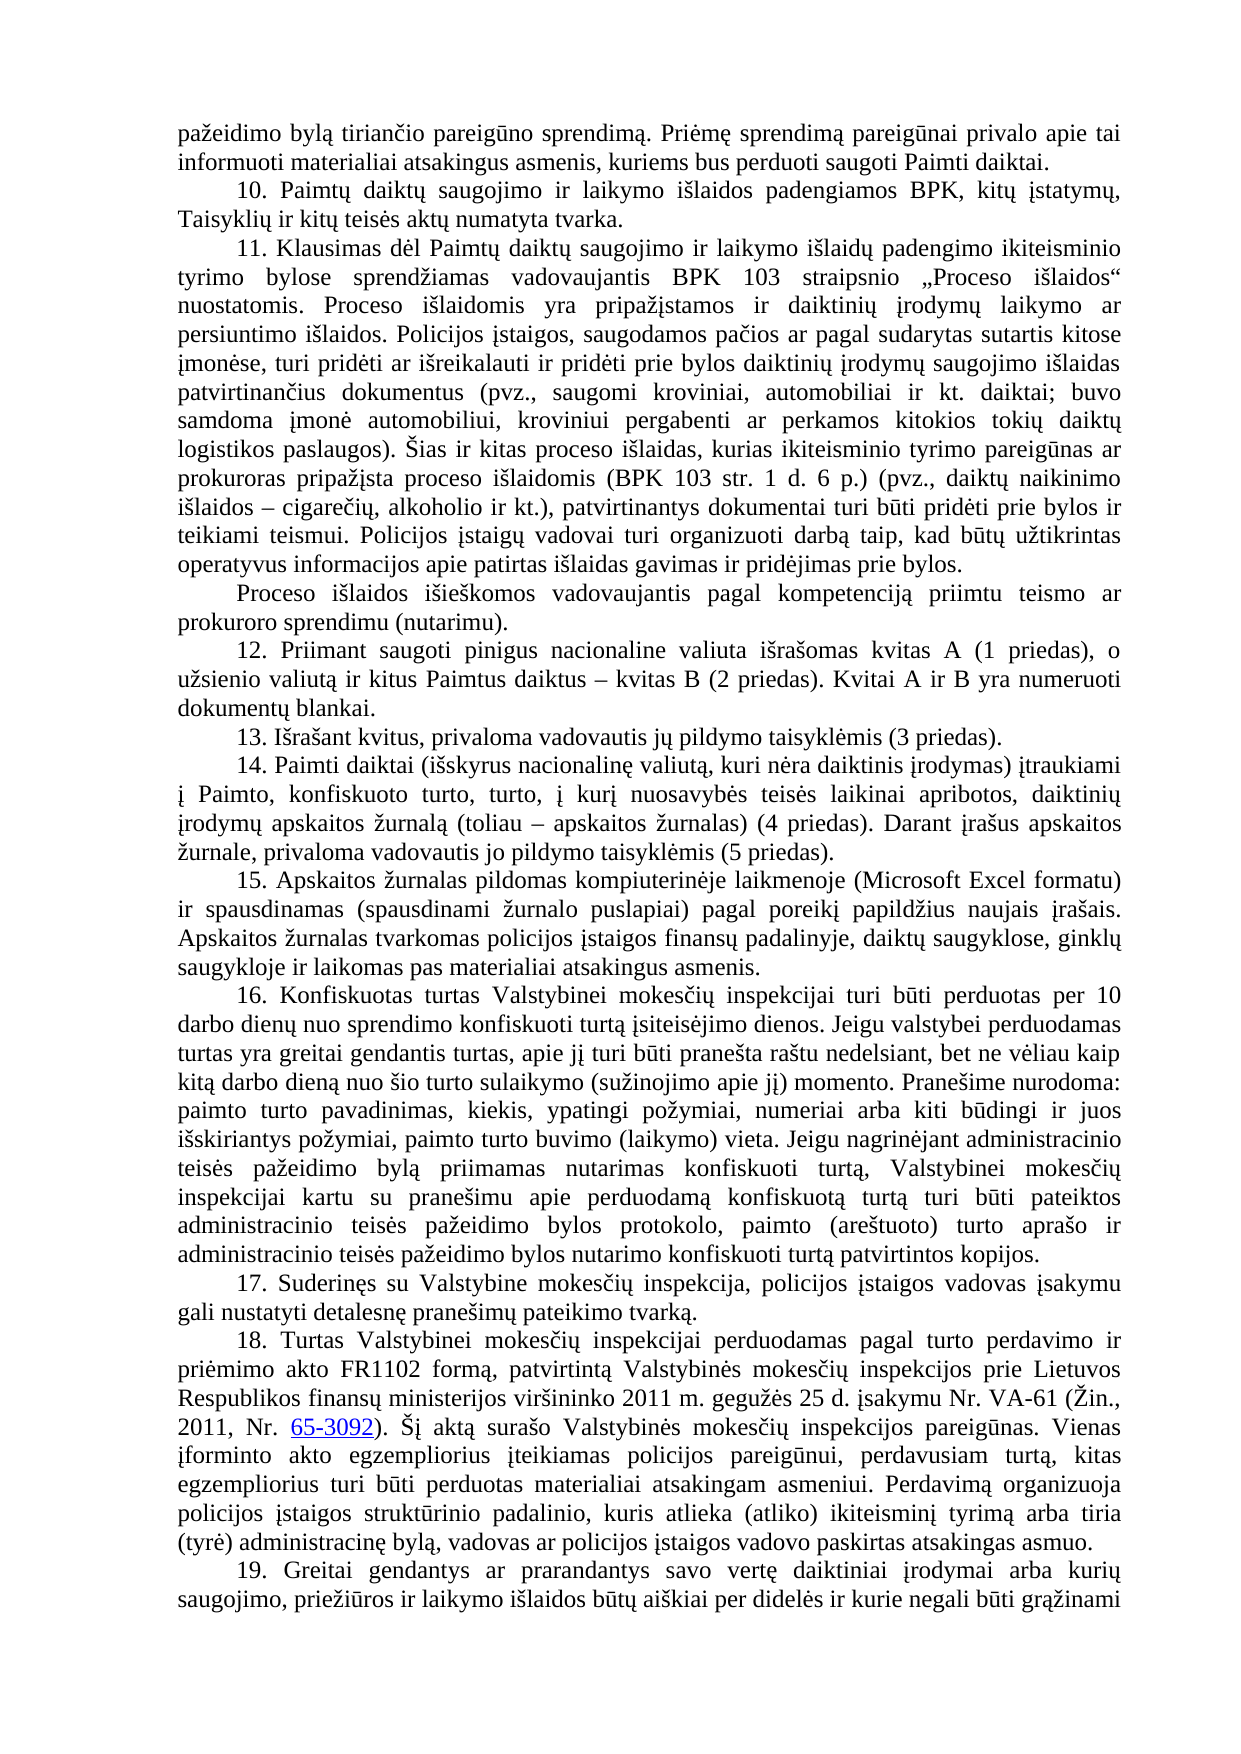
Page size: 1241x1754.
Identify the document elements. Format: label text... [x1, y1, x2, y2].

text 19. Greitai gendantys ar prarandantys savo vertę daiktiniai įrodymai arba kurių saugojimo, priežiūros ir laikymo išlaidos būtų aiškiai per didelės ir kurie negali būti grąžinami [177, 1556, 1122, 1613]
text 15. Apskaitos žurnalas pildomas kompiuterinėje laikmenoje (Microsoft Excel formatu) ir spausdinamas (spausdinami žurnalo puslapiai) pagal poreikį papildžius naujais įrašais. Apskaitos žurnalas tvarkomas policijos įstaigos finansų padalinyje, daiktų saugyklose, ginklų saugykloje ir laikomas pas materialiai atsakingus asmenis. [177, 866, 1122, 981]
text 16. Konfiskuotas turtas Valstybinei mokesčių inspekcijai turi būti perduotas per 10 darbo dienų nuo sprendimo konfiskuoti turtą įsiteisėjimo dienos. Jeigu valstybei perduodamas turtas yra greitai gendantis turtas, apie jį turi būti pranešta raštu nedelsiant, bet ne vėliau kaip kitą darbo dieną nuo šio turto sulaikymo (sužinojimo apie jį) momento. Pranešime nurodoma: paimto turto pavadinimas, kiekis, ypatingi požymiai, numeriai arba kiti būdingi ir juos išskiriantys požymiai, paimto turto buvimo (laikymo) vieta. Jeigu nagrinėjant administracinio teisės pažeidimo bylą priimamas nutarimas konfiskuoti turtą, Valstybinei mokesčių inspekcijai kartu su pranešimu apie perduodamą konfiskuotą turtą turi būti pateiktos administracinio teisės pažeidimo bylos protokolo, paimto (areštuoto) turto aprašo ir administracinio teisės pažeidimo bylos nutarimo konfiskuoti turtą patvirtintos kopijos. [177, 981, 1122, 1268]
text 10. Paimtų daiktų saugojimo ir laikymo išlaidos padengiamos BPK, kitų įstatymų, Taisyklių ir kitų teisės aktų numatyta tvarka. [177, 176, 1122, 233]
text 11. Klausimas dėl Paimtų daiktų saugojimo ir laikymo išlaidų padengimo ikiteisminio tyrimo bylose sprendžiamas vadovaujantis BPK 103 straipsnio „Proceso išlaidos“ nuostatomis. Proceso išlaidomis yra pripažįstamos ir daiktinių įrodymų laikymo ar persiuntimo išlaidos. Policijos įstaigos, saugodamos pačios ar pagal sudarytas sutartis kitose įmonėse, turi pridėti ar išreikalauti ir pridėti prie bylos daiktinių įrodymų saugojimo išlaidas patvirtinančius dokumentus (pvz., saugomi kroviniai, automobiliai ir kt. daiktai; buvo samdoma įmonė automobiliui, kroviniui pergabenti ar perkamos kitokios tokių daiktų logistikos paslaugos). Šias ir kitas proceso išlaidas, kurias ikiteisminio tyrimo pareigūnas ar prokuroras pripažįsta proceso išlaidomis (BPK 103 str. 1 d. 6 p.) (pvz., daiktų naikinimo išlaidos – cigarečių, alkoholio ir kt.), patvirtinantys dokumentai turi būti pridėti prie bylos ir teikiami teismui. Policijos įstaigų vadovai turi organizuoti darbą taip, kad būtų užtikrintas operatyvus informacijos apie patirtas išlaidas gavimas ir pridėjimas prie bylos. [177, 233, 1122, 578]
text pažeidimo bylą tiriančio pareigūno sprendimą. Priėmę sprendimą pareigūnai privalo apie tai informuoti materialiai atsakingus asmenis, kuriems bus perduoti saugoti Paimti daiktai. [177, 118, 1122, 176]
text 14. Paimti daiktai (išskyrus nacionalinę valiutą, kuri nėra daiktinis įrodymas) įtraukiami į Paimto, konfiskuoto turto, turto, į kurį nuosavybės teisės laikinai apribotos, daiktinių įrodymų apskaitos žurnalą (toliau – apskaitos žurnalas) (4 priedas). Darant įrašus apskaitos žurnale, privaloma vadovautis jo pildymo taisyklėmis (5 priedas). [177, 751, 1122, 866]
text 12. Priimant saugoti pinigus nacionaline valiuta išrašomas kvitas A (1 priedas), o užsienio valiutą ir kitus Paimtus daiktus – kvitas B (2 priedas). Kvitai A ir B yra numeruoti dokumentų blankai. [177, 636, 1122, 722]
text 13. Išrašant kvitus, privaloma vadovautis jų pildymo taisyklėmis (3 priedas). [177, 722, 1122, 751]
text 18. Turtas Valstybinei mokesčių inspekcijai perduodamas pagal turto perdavimo ir priėmimo akto FR1102 formą, patvirtintą Valstybinės mokesčių inspekcijos prie Lietuvos Respublikos finansų ministerijos viršininko 2011 m. gegužės 25 d. įsakymu Nr. VA-61 (Žin., 2011, Nr. 65-3092). Šį aktą surašo Valstybinės mokesčių inspekcijos pareigūnas. Vienas įforminto akto egzempliorius įteikiamas policijos pareigūnui, perdavusiam turtą, kitas egzempliorius turi būti perduotas materialiai atsakingam asmeniui. Perdavimą organizuoja policijos įstaigos struktūrinio padalinio, kuris atlieka (atliko) ikiteisminį tyrimą arba tiria (tyrė) administracinę bylą, vadovas ar policijos įstaigos vadovo paskirtas atsakingas asmuo. [177, 1326, 1122, 1556]
text 17. Suderinęs su Valstybine mokesčių inspekcija, policijos įstaigos vadovas įsakymu gali nustatyti detalesnę pranešimų pateikimo tvarką. [177, 1268, 1122, 1326]
text Proceso išlaidos išieškomos vadovaujantis pagal kompetenciją priimtu teismo ar prokuroro sprendimu (nutarimu). [177, 578, 1122, 636]
